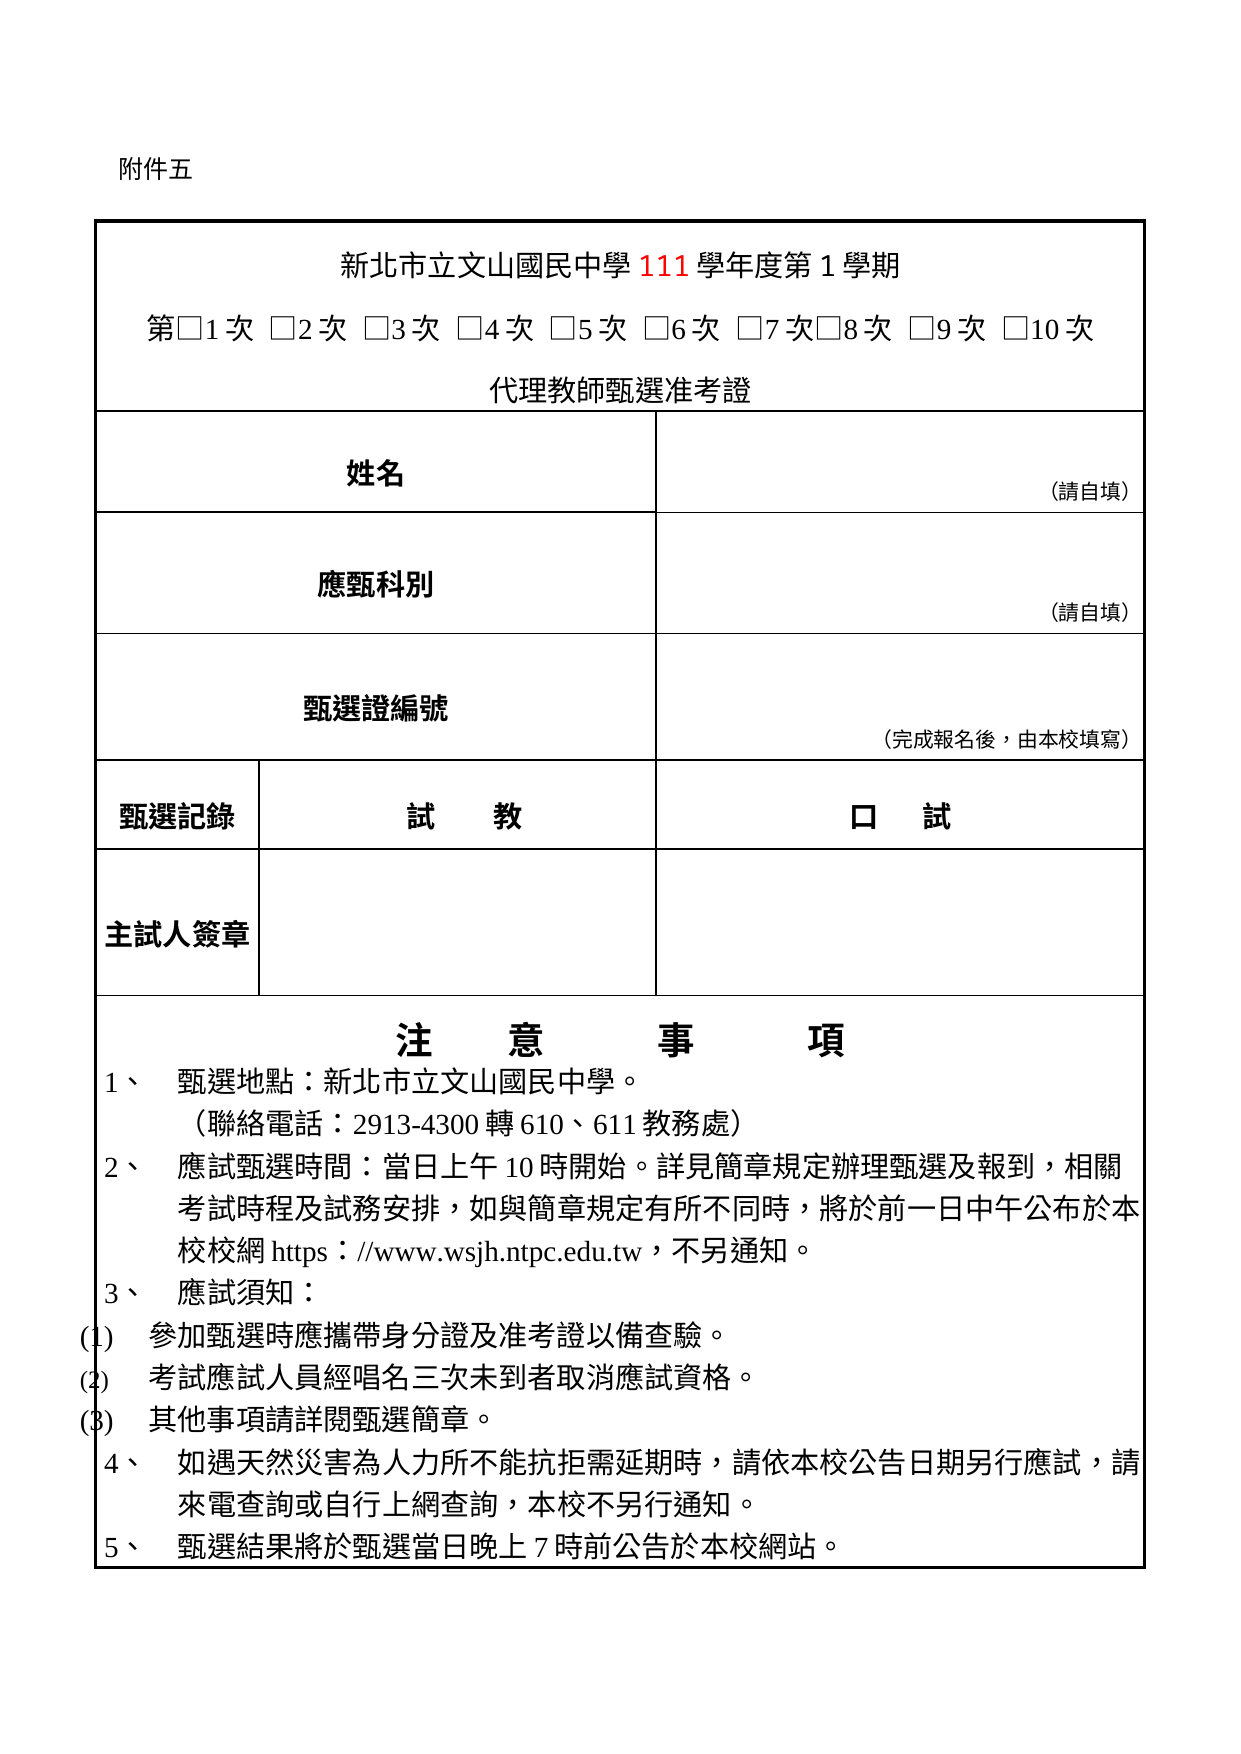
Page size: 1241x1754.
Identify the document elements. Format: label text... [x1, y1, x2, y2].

table_cell （完成報名後，由本校填寫） [657, 634, 1143, 759]
table_cell 注 意 事 項 甄選地點：新北市立文山國民中學。 （聯絡電話：2913-4300轉610、611教務處） 應試甄選時間：當日上午10時開始。詳見簡章規定辦理甄選及報到，相關考試時程及試務安排，如與簡章規定有所不同時，將於前一日中午公布於本校校網https：//www.wsjh.ntpc.edu.tw，不另通知。 應試須知： 參加甄選時應攜帶身分證及准考證以備查驗。 考試應試人員經唱名三次未到者取消應試資格。 其他事項請詳閱甄選簡章。 如遇天然災害為人力所不能抗拒需延期時，請依本校公告日期另行應試，請來電查詢或自行上網查詢，本校不另行通知。 甄選結果將於甄選當日晚上7時前公告於本校網站。 [97, 996, 1143, 1566]
table_cell 甄選記錄 [97, 761, 258, 848]
table_cell 試 教 [260, 761, 655, 848]
table_cell 姓名 [97, 412, 655, 511]
table_cell [657, 850, 1143, 994]
table_cell 口 試 [657, 761, 1143, 848]
table_cell （請自填） [657, 412, 1143, 511]
table_cell [260, 850, 655, 994]
table_cell 應甄科別 [97, 513, 655, 632]
table_header 新北市立文山國民中學111學年度第1學期 第□1次 □2次 □3次 □4次 □5次 □6次 □7次□8次 □9次 □10次 代理教師甄選准考證 [97, 223, 1143, 410]
table_cell 甄選證編號 [97, 634, 655, 759]
text 附件五 [118, 149, 1122, 185]
table_cell （請自填） [657, 513, 1143, 632]
table_cell 主試人簽章 [97, 850, 258, 994]
